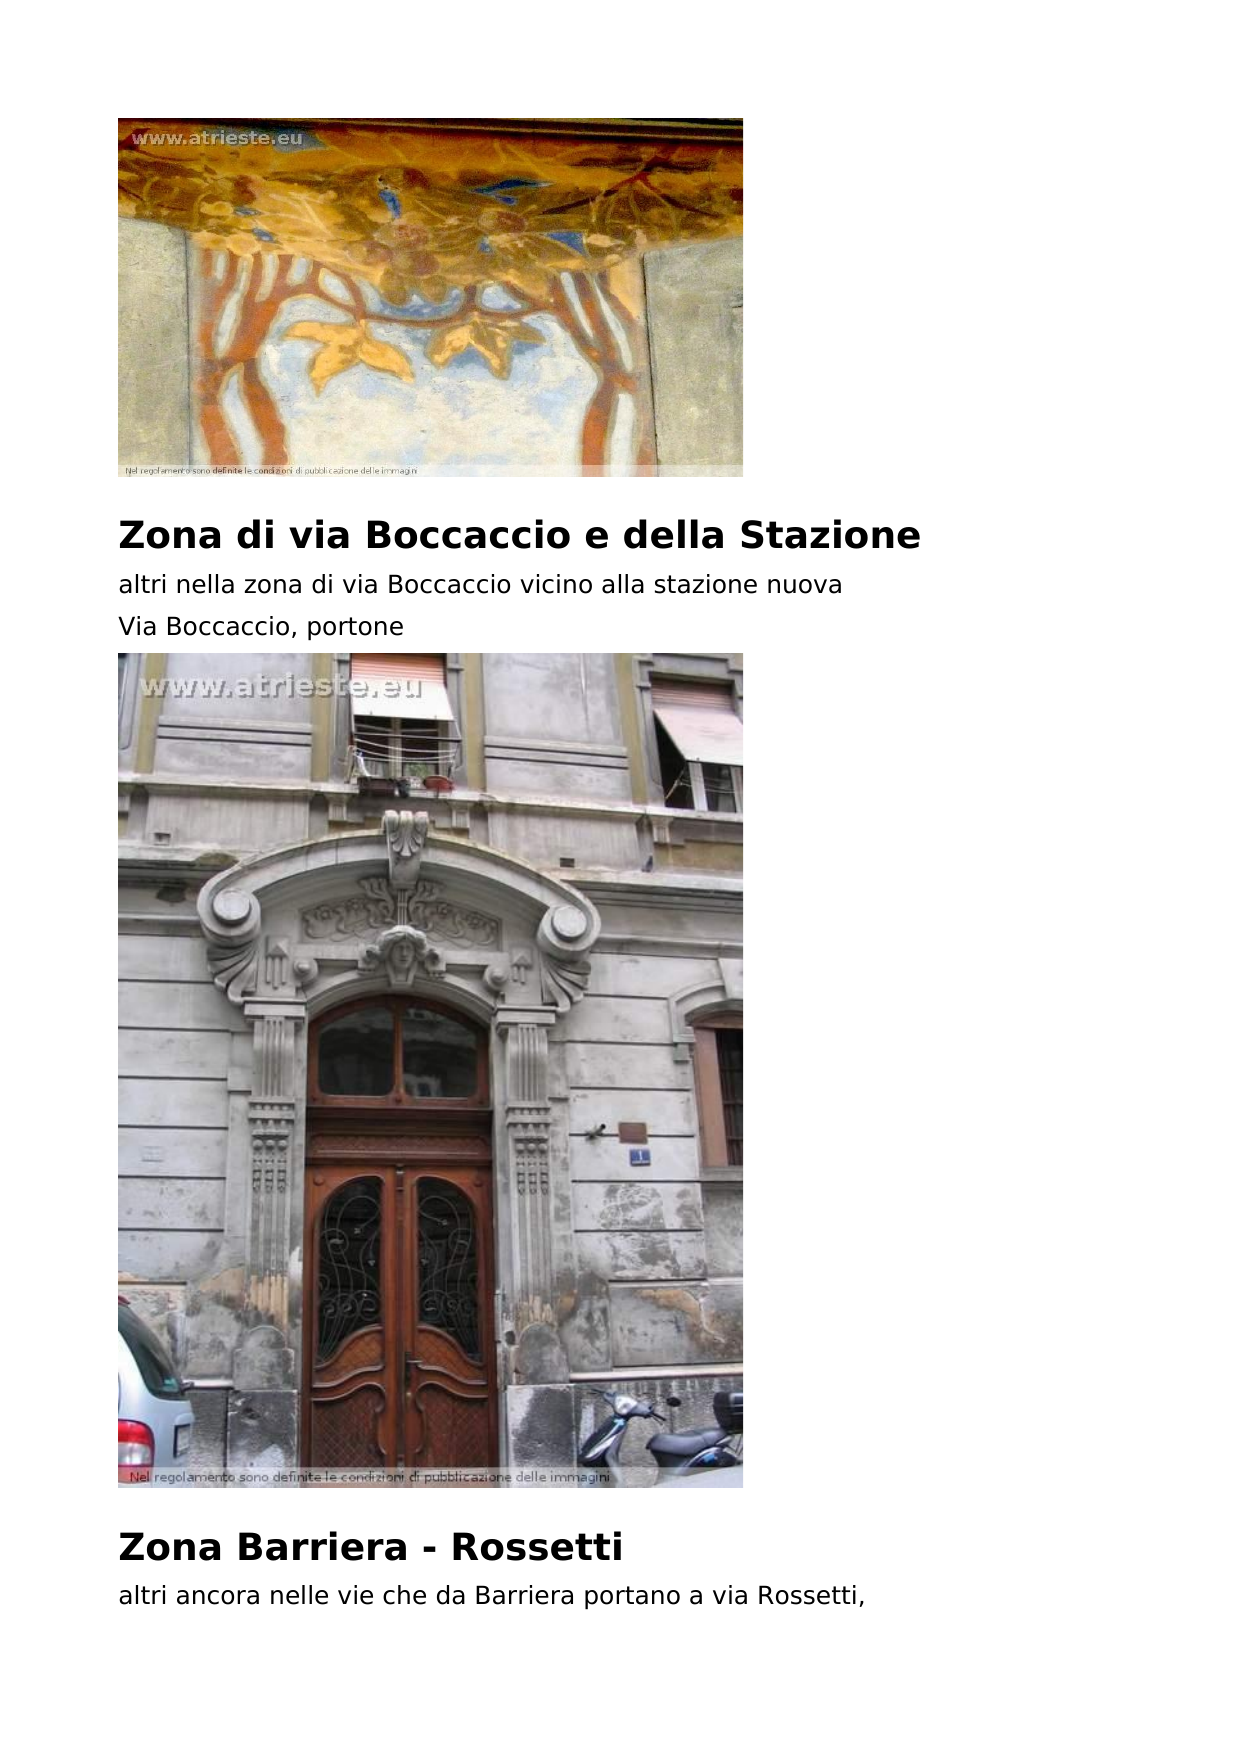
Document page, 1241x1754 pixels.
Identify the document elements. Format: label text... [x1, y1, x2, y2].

text altri nella zona di via Boccaccio vicino alla stazione nuova [118, 570, 1122, 599]
picture [118, 118, 744, 477]
picture [118, 653, 744, 1488]
text Via Boccaccio, portone [118, 612, 1122, 641]
text altri ancora nelle vie che da Barriera portano a via Rossetti, [118, 1581, 1122, 1611]
subtitle Zona Barriera - Rossetti [118, 1525, 1122, 1569]
subtitle Zona di via Boccaccio e della Stazione [118, 514, 1122, 558]
